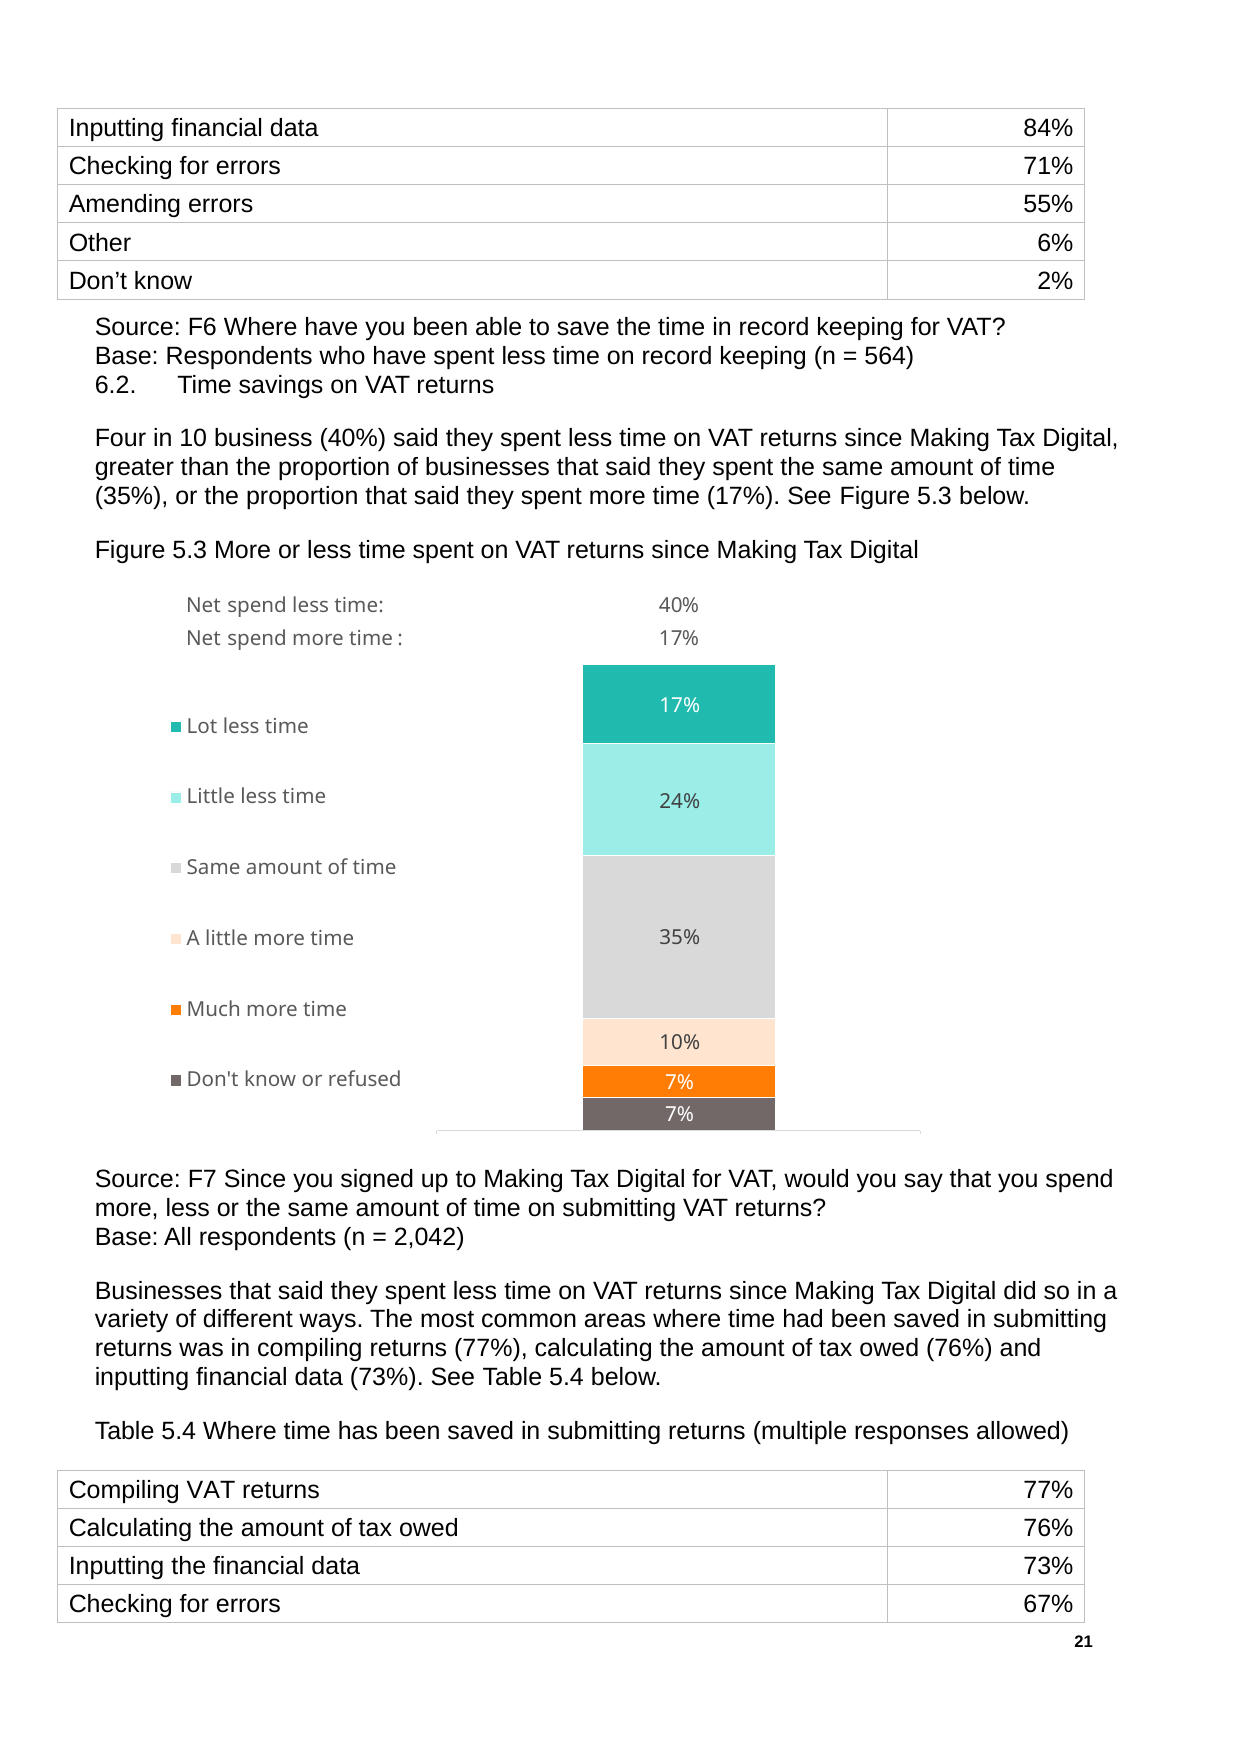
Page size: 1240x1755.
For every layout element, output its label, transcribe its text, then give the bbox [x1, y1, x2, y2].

subtitle Time savings on VAT returns [94, 369, 1121, 398]
text Four in 10 business (40%) said they spent less time on VAT returns since Making Tax Digital, greater than the proportion of businesses that said they spent the same amount of time (35%), or the proportion that said they spent more time (17%). See Figure 5.3 below. [94, 423, 1121, 509]
table_cell Inputting the financial data [58, 1547, 887, 1584]
table_header 77% [888, 1471, 1084, 1508]
table_cell Amending errors [58, 185, 887, 222]
table_cell 73% [888, 1547, 1084, 1584]
table_cell 6% [888, 223, 1084, 260]
table_cell 55% [888, 185, 1084, 222]
table_header 84% [888, 109, 1084, 146]
table_cell Checking for errors [58, 147, 887, 184]
table_cell Other [58, 223, 887, 260]
table_header Inputting financial data [58, 109, 887, 146]
table_cell Don’t know [58, 261, 887, 298]
text Businesses that said they spent less time on VAT returns since Making Tax Digital did so in a variety of different ways. The most common areas where time had been saved in submitting returns was in compiling returns (77%), calculating the amount of tax owed (76%) and inputting financial data (73%). See Table 5.4 below. [94, 1276, 1121, 1391]
table_cell 2% [888, 261, 1084, 298]
text Source: F7 Since you signed up to Making Tax Digital for VAT, would you say that you spend more, less or the same amount of time on submitting VAT returns? Base: All respondents (n = 2,042) [94, 1164, 1121, 1251]
table_cell 67% [888, 1585, 1084, 1622]
table_cell Calculating the amount of tax owed [58, 1509, 887, 1546]
table_cell 76% [888, 1509, 1084, 1546]
table_cell 71% [888, 147, 1084, 184]
text Figure 5.3 More or less time spent on VAT returns since Making Tax Digital [94, 534, 1121, 563]
text Source: F6 Where have you been able to save the time in record keeping for VAT? Base: Respondents who have spent less time on record keeping (n = 564) [94, 312, 1121, 369]
table_header Compiling VAT returns [58, 1471, 887, 1508]
text Table 5.4 Where time has been saved in submitting returns (multiple responses allowed) [94, 1416, 1121, 1444]
table_cell Checking for errors [58, 1585, 887, 1622]
